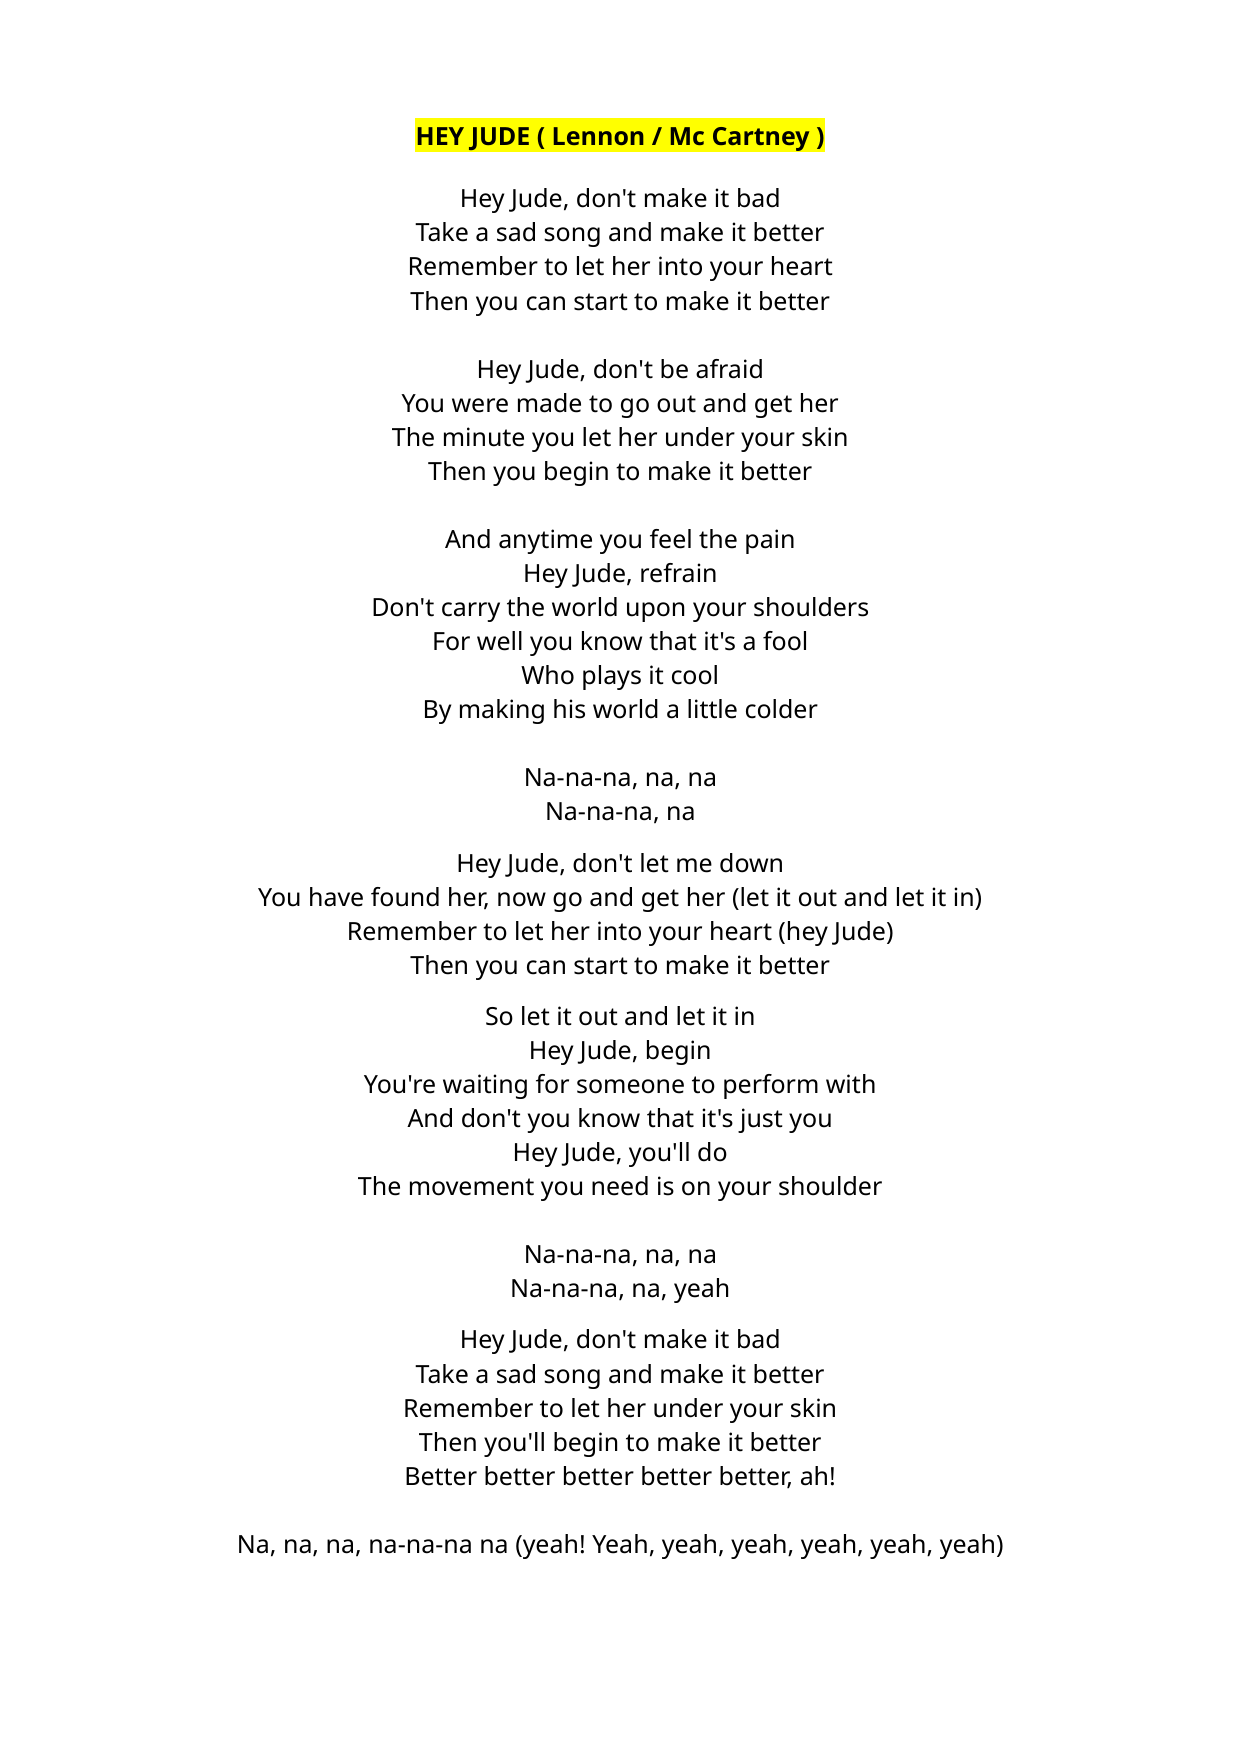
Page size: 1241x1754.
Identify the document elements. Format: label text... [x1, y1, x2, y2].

text Hey Jude, don't make it bad Take a sad song and make it better Remember to let her under your skin Then you'll begin to make it better Better better better better better, ah! [118, 1322, 1122, 1492]
text And anytime you feel the pain Hey Jude, refrain Don't carry the world upon your shoulders For well you know that it's a fool Who plays it cool By making his world a little colder [118, 522, 1122, 726]
text Hey Jude, don't let me down You have found her, now go and get her (let it out and let it in) Remember to let her into your heart (hey Jude) Then you can start to make it better [118, 845, 1122, 981]
text Na, na, na, na-na-na na (yeah! Yeah, yeah, yeah, yeah, yeah, yeah) [118, 1527, 1122, 1595]
text Na-na-na, na, na Na-na-na, na, yeah [118, 1203, 1122, 1305]
text Na-na-na, na, na Na-na-na, na [118, 726, 1122, 828]
text Hey Jude, don't be afraid You were made to go out and get her The minute you let her under your skin Then you begin to make it better [118, 351, 1122, 487]
text So let it out and let it in Hey Jude, begin You're waiting for someone to perform with And don't you know that it's just you Hey Jude, you'll do The movement you need is on your shoulder [118, 998, 1122, 1203]
text HEY JUDE ( Lennon / Mc Cartney ) [118, 118, 1122, 152]
text Hey Jude, don't make it bad Take a sad song and make it better Remember to let her into your heart Then you can start to make it better [118, 181, 1122, 317]
